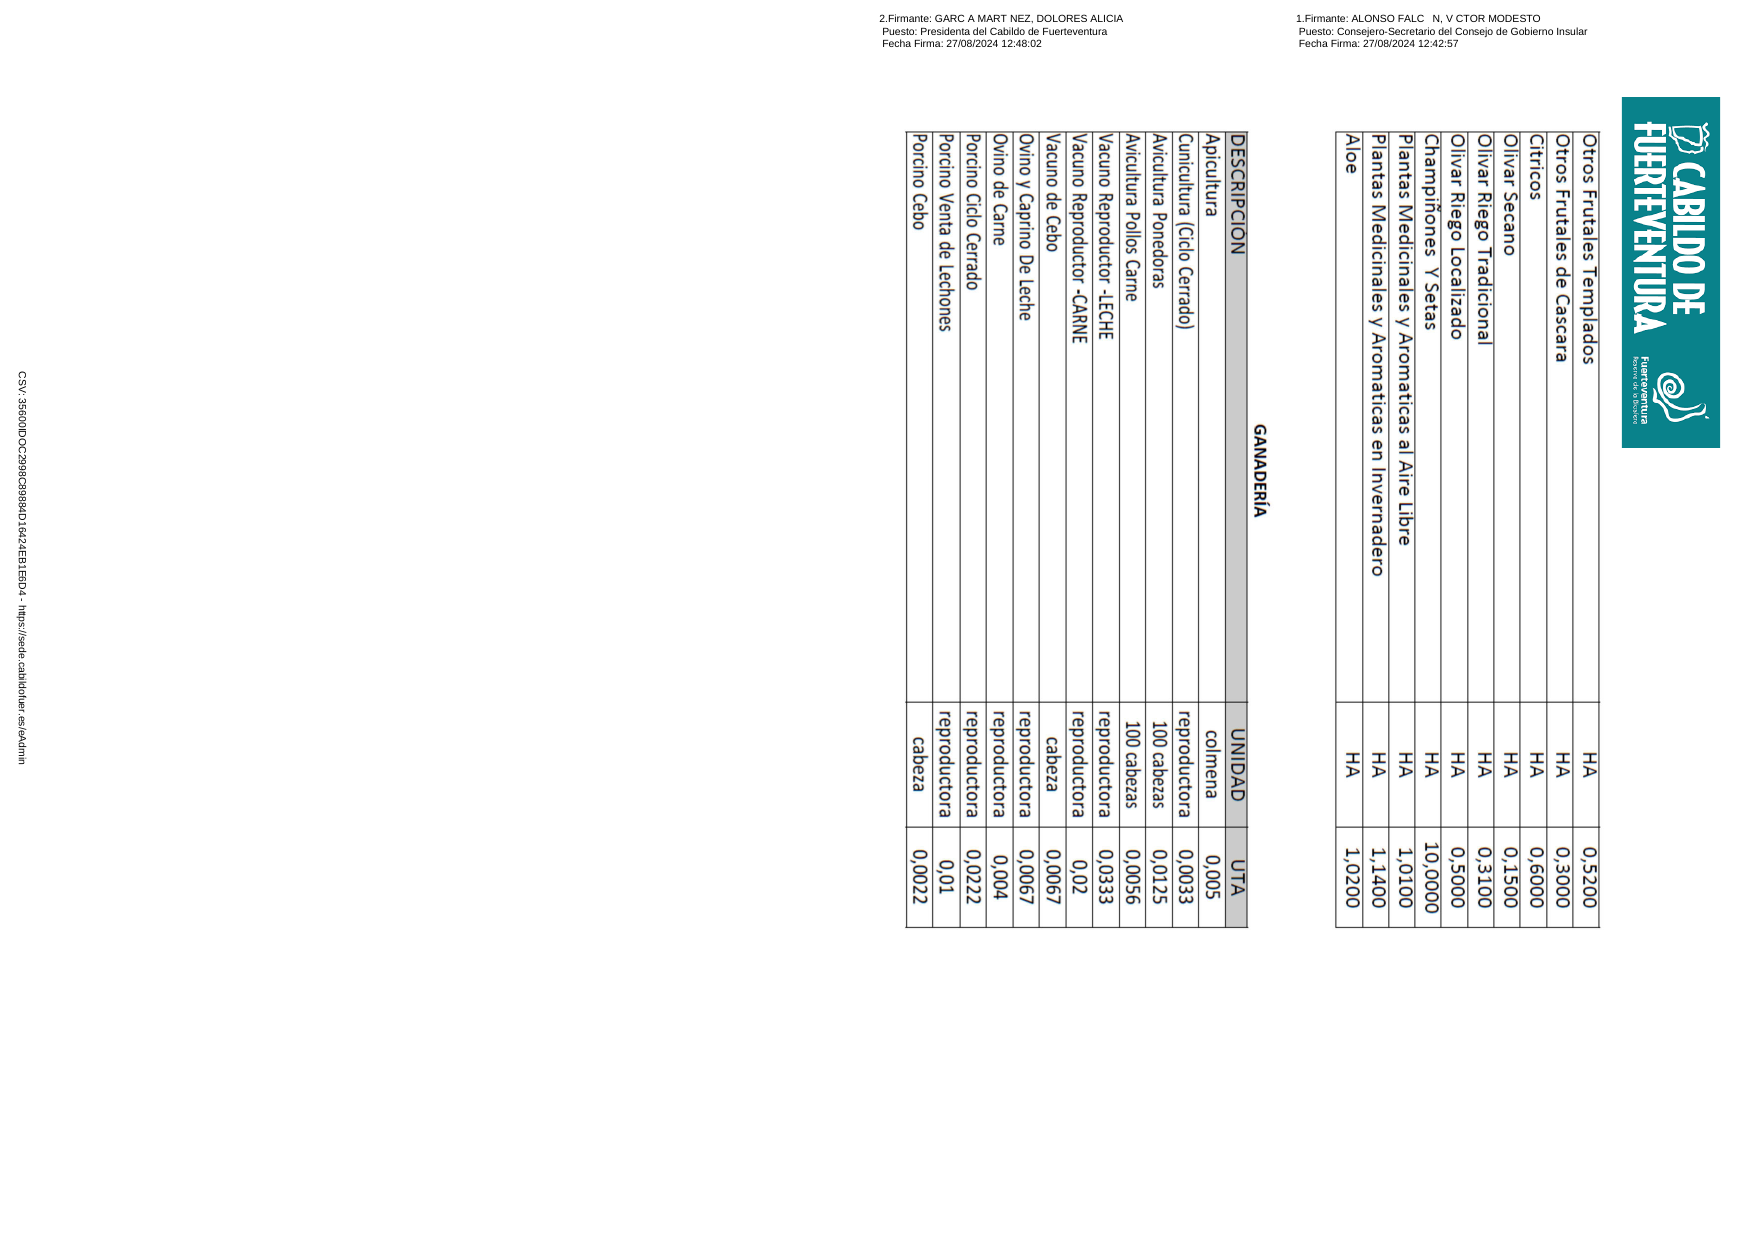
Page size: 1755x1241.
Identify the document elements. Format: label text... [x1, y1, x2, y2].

text CSV: 35600IDOC2998C89884D16424EB1E6D4 - https://sede.cabildofuer.es/eAdmin [17, 372, 28, 767]
